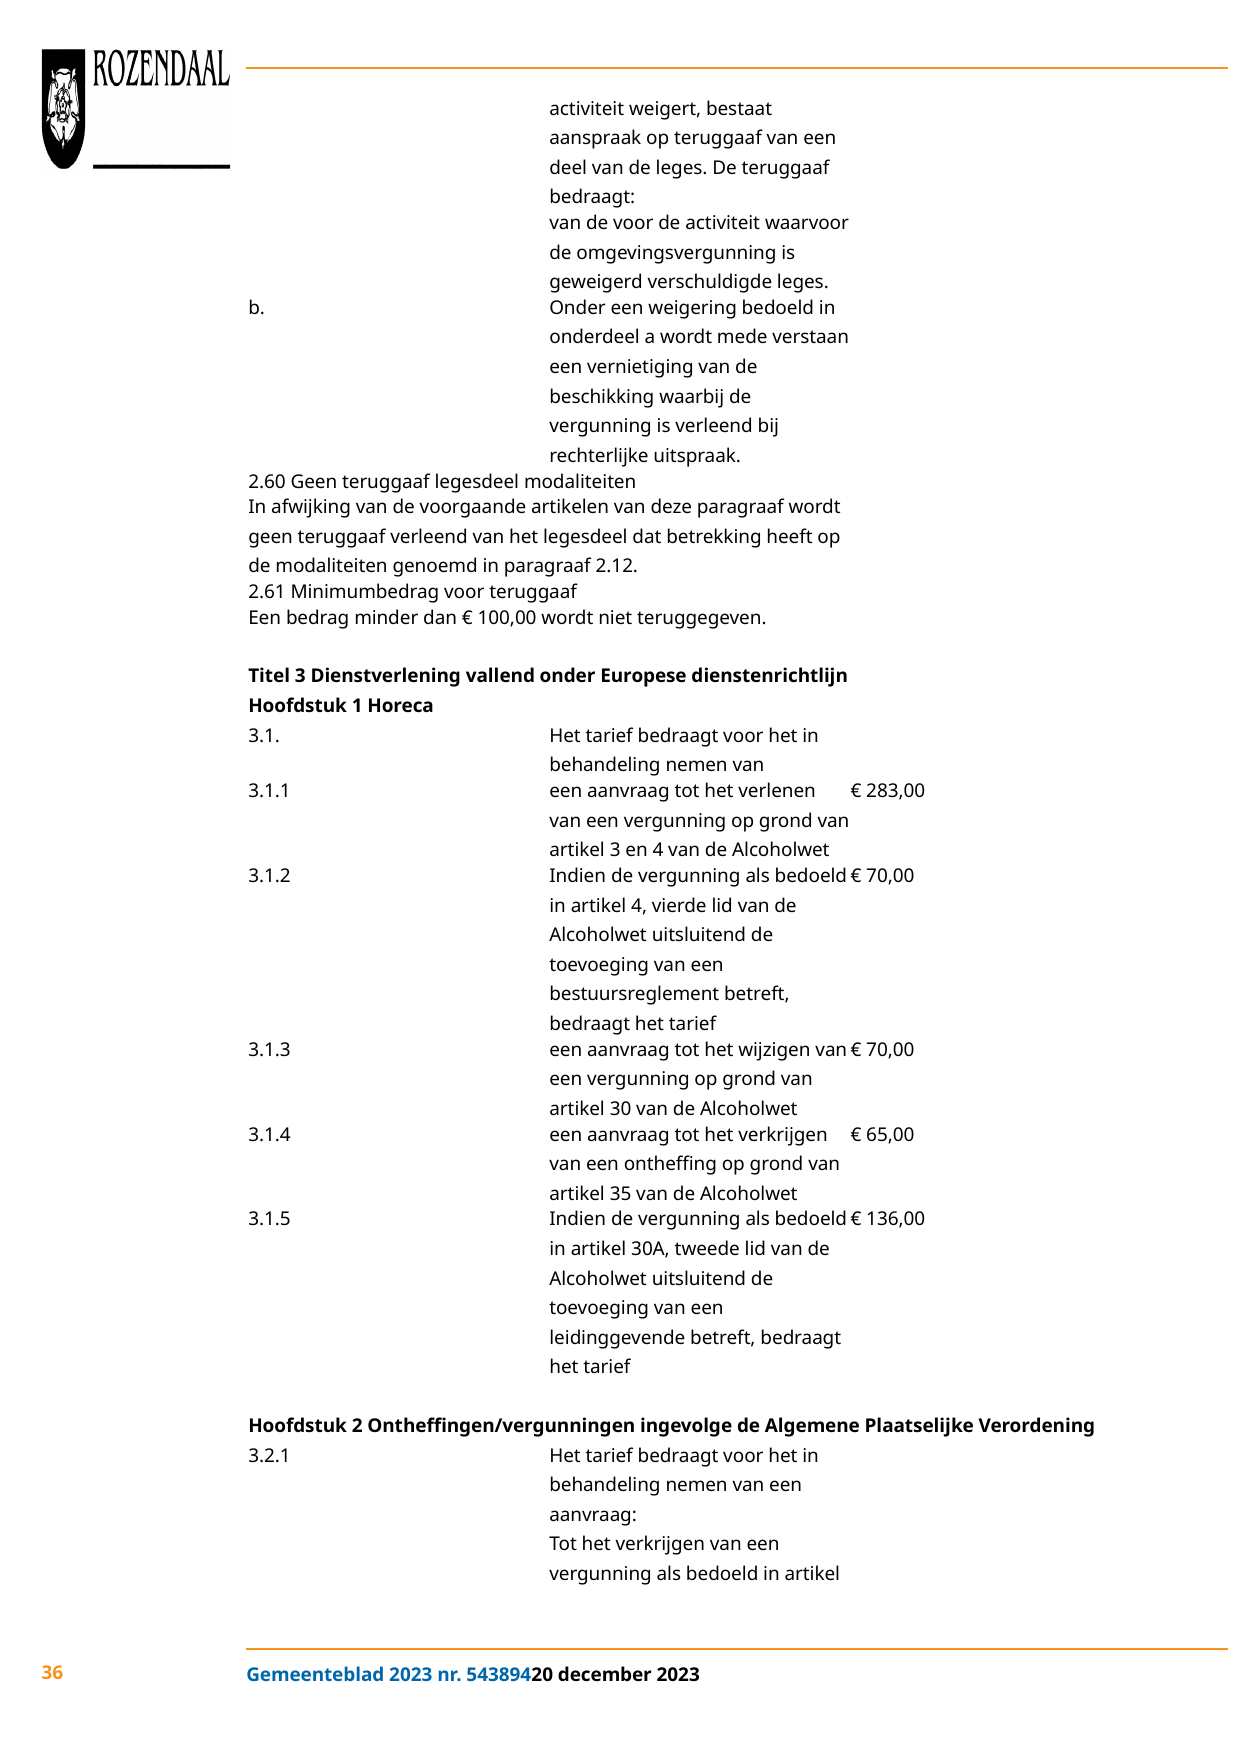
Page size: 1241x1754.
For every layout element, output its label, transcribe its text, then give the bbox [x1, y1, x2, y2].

table_cell € 65,00 [850, 1121, 1152, 1206]
table_cell een aanvraag tot het verkrijgen van een ontheffing op grond van artikel 35 van de Alcoholwet [549, 1121, 850, 1206]
table_header [850, 722, 1152, 777]
table_cell Indien de vergunning als bedoeld in artikel 30A, tweede lid van de Alcoholwet uitsluitend de toevoeging van een leidinggevende betreft, bedraagt het tarief [549, 1206, 850, 1379]
table_cell € 283,00 [850, 777, 1152, 862]
picture [41, 47, 231, 172]
table_cell 2.61 Minimumbedrag voor teruggaaf [248, 579, 850, 604]
table_cell van de voor de activiteit waarvoor de omgevingsvergunning is geweigerd verschuldigde leges. [549, 209, 850, 294]
table_cell [850, 468, 1152, 493]
table_cell Een bedrag minder dan € 100,00 wordt niet teruggegeven. [248, 604, 850, 630]
table_cell 3.1.3 [248, 1036, 549, 1121]
table_cell € 70,00 [850, 862, 1152, 1036]
table_cell een aanvraag tot het verlenen van een vergunning op grond van artikel 3 en 4 van de Alcoholwet [549, 777, 850, 862]
table_cell Onder een weigering bedoeld in onderdeel a wordt mede verstaan een vernietiging van de beschikking waarbij de vergunning is verleend bij rechterlijke uitspraak. [549, 294, 850, 468]
table_cell [850, 95, 1152, 209]
text Titel 3 Dienstverlening vallend onder Europese dienstenrichtlijn [248, 663, 1152, 688]
table_cell [850, 209, 1152, 294]
table_header 3.1. [248, 722, 549, 777]
table_cell [850, 579, 1152, 604]
table_cell [850, 604, 1152, 630]
text Hoofdstuk 2 Ontheffingen/vergunningen ingevolge de Algemene Plaatselijke Verordening [248, 1412, 1152, 1438]
table_cell 2.60 Geen teruggaaf legesdeel modaliteiten [248, 468, 850, 493]
table_header [850, 1442, 1152, 1586]
table_cell [850, 494, 1152, 578]
table_cell [850, 294, 1152, 468]
table_cell € 70,00 [850, 1036, 1152, 1121]
table_cell 3.1.5 [248, 1206, 549, 1379]
table_cell [248, 95, 549, 294]
table_cell € 136,00 [850, 1206, 1152, 1379]
table_cell 3.1.2 [248, 862, 549, 1036]
table_cell 3.1.1 [248, 777, 549, 862]
table_header Het tarief bedraagt voor het in behandeling nemen van [549, 722, 850, 777]
table_cell activiteit weigert, bestaat aanspraak op teruggaaf van een deel van de leges. De teruggaaf bedraagt: [549, 95, 850, 209]
table_cell Indien de vergunning als bedoeld in artikel 4, vierde lid van de Alcoholwet uitsluitend de toevoeging van een bestuursreglement betreft, bedraagt het tarief [549, 862, 850, 1036]
table_header 3.2.1 [248, 1442, 549, 1586]
table_cell b. [248, 294, 549, 468]
table_header Het tarief bedraagt voor het in behandeling nemen van een aanvraag: Tot het verkrijgen van een vergunning als bedoeld in artikel [549, 1442, 850, 1586]
table_cell een aanvraag tot het wijzigen van een vergunning op grond van artikel 30 van de Alcoholwet [549, 1036, 850, 1121]
table_cell In afwijking van de voorgaande artikelen van deze paragraaf wordt geen teruggaaf verleend van het legesdeel dat betrekking heeft op de modaliteiten genoemd in paragraaf 2.12. [248, 494, 850, 578]
text Hoofdstuk 1 Horeca [248, 692, 1152, 718]
table_cell 3.1.4 [248, 1121, 549, 1206]
